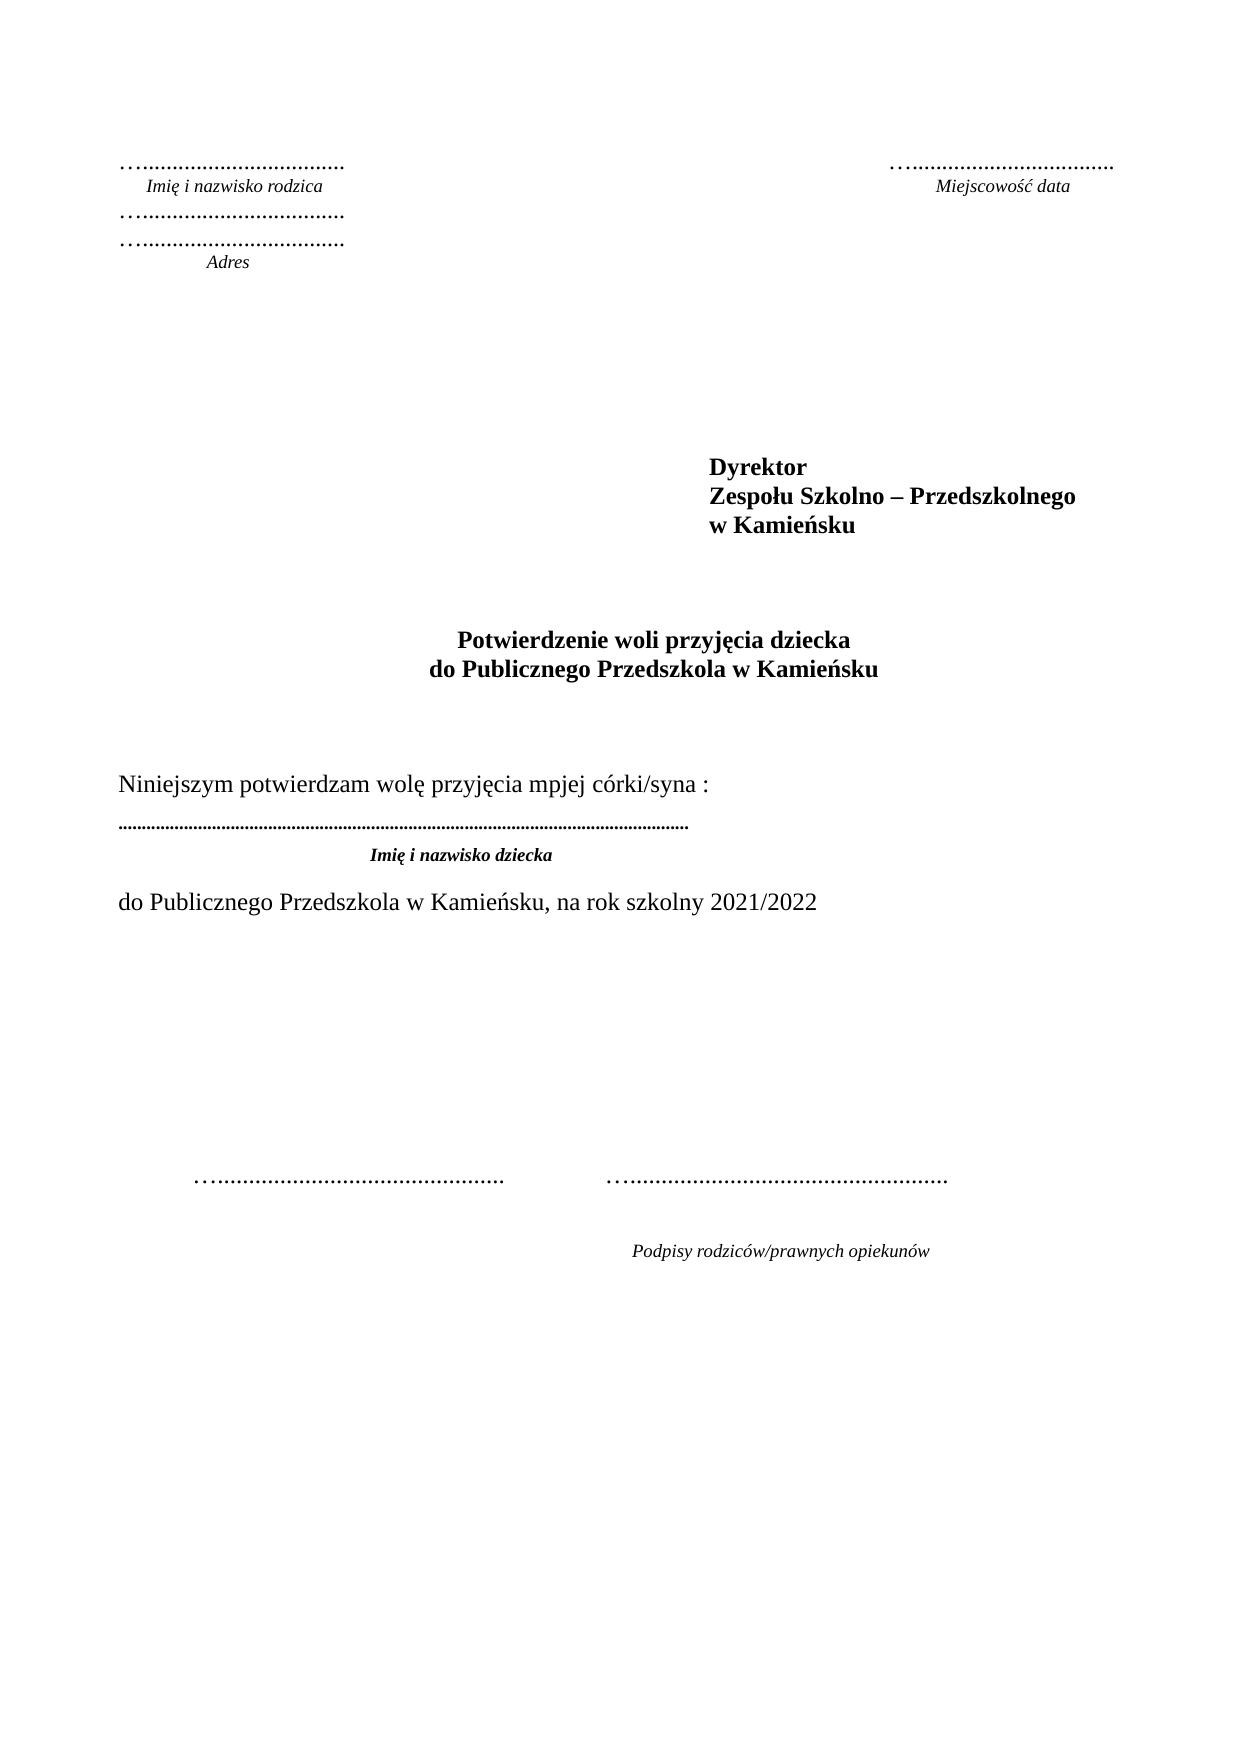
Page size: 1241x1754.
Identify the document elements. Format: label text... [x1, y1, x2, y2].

text Niniejszym potwierdzam wolę przyjęcia mpjej córki/syna : [118, 769, 1122, 797]
text ….................................. [118, 224, 1122, 251]
text ….................................. ….................................. [118, 147, 1122, 174]
text Adres [118, 251, 1122, 273]
text Imię i nazwisko dziecka [192, 844, 1122, 866]
text do Publicznego Przedszkola w Kamieńsku [192, 654, 1122, 682]
text ….................................. [118, 196, 1122, 224]
text Dyrektor Zespołu Szkolno – Przedszkolnego w Kamieńsku [709, 424, 1122, 539]
text ….............................................. …................................................... [192, 1160, 1122, 1189]
text do Publicznego Przedszkola w Kamieńsku, na rok szkolny 2021/2022 [118, 887, 1122, 916]
text Podpisy rodziców/prawnych opiekunów [192, 1239, 1122, 1261]
text .......................................................................................................................... [118, 812, 1122, 833]
text Imię i nazwisko rodzica Miejscowość data [118, 174, 1122, 196]
text Potwierdzenie woli przyjęcia dziecka [192, 625, 1122, 654]
